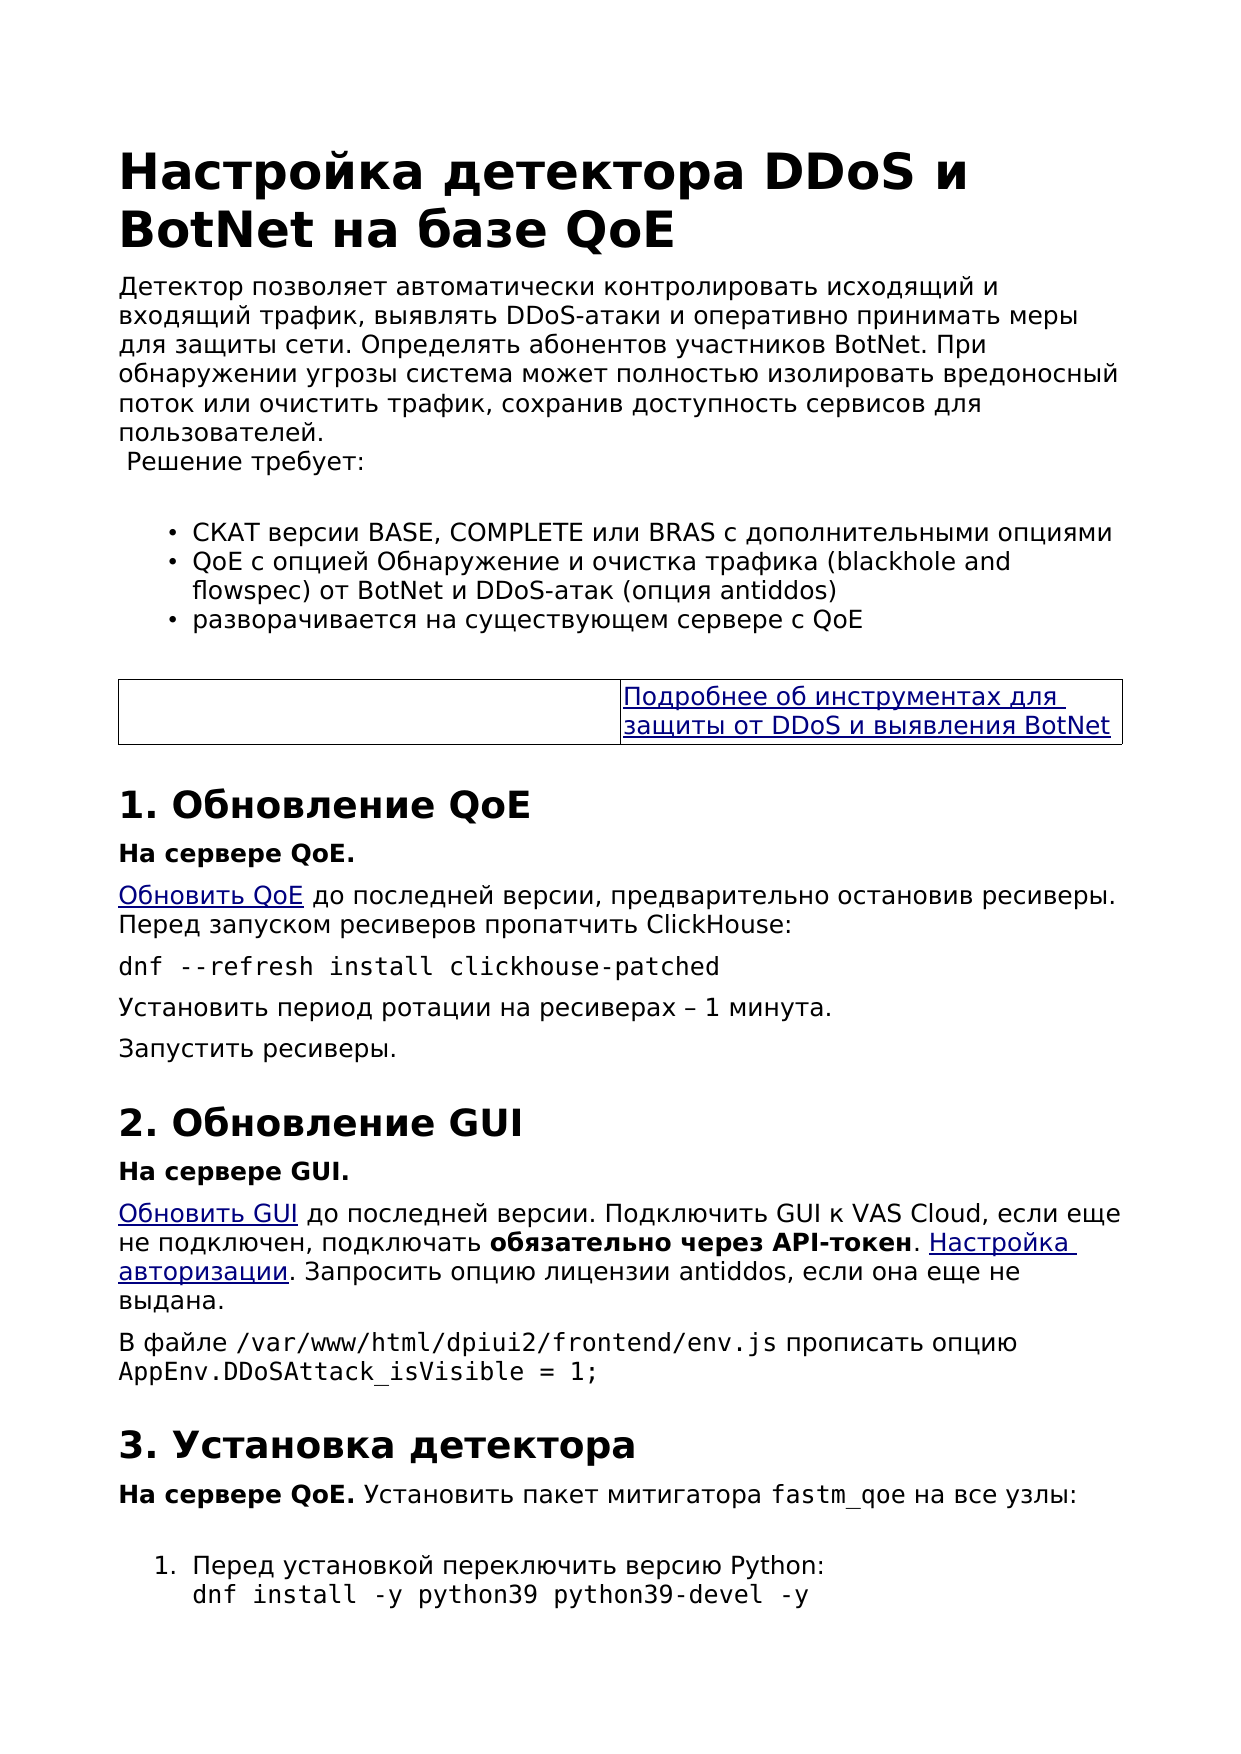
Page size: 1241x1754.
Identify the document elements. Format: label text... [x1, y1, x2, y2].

table_header Подробнее об инструментах для защиты от DDoS и выявления BotNet [621, 680, 1122, 743]
subtitle 2. Обновление GUI [118, 1101, 1122, 1145]
text На сервере QoE. [118, 839, 1122, 869]
table_header [119, 680, 620, 743]
text Детектор позволяет автоматически контролировать исходящий и входящий трафик, выявлять DDoS-атаки и оперативно принимать меры для защиты сети. Определять абонентов участников BotNet. При обнаружении угрозы система может полностью изолировать вредоносный поток или очистить трафик, сохранив доступность сервисов для пользователей. Решение требует: [118, 272, 1122, 476]
text Запустить ресиверы. [118, 1034, 1122, 1064]
text На сервере GUI. [118, 1157, 1122, 1187]
text dnf --refresh install clickhouse-patched [118, 952, 1122, 981]
list Перед установкой переключить версию Python: [177, 1551, 1122, 1581]
list разворачивается на существующем сервере с QoE [177, 606, 1122, 635]
subtitle 3. Установка детектора [118, 1424, 1122, 1468]
text Обновить GUI до последней версии. Подключить GUI к VAS Cloud, если еще не подключен, подключать обязательно через API-токен. Настройка авторизации. Запросить опцию лицензии antiddos, если она еще не выдана. [118, 1199, 1122, 1316]
list dnf install -y python39 python39-devel -y [177, 1581, 1122, 1610]
text Установить период ротации на ресиверах – 1 минута. [118, 993, 1122, 1022]
text Обновить QoE до последней версии, предварительно остановив ресиверы. Перед запуском ресиверов пропатчить ClickHouse: [118, 881, 1122, 939]
list СКАТ версии BASE, COMPLETE или BRAS с дополнительными опциями [177, 518, 1122, 547]
list QoE с опцией Обнаружение и очистка трафика (blackhole and flowspec) от BotNet и DDoS-атак (опция antiddos) [177, 547, 1122, 606]
text На сервере QoE. Установить пакет митигатора fastm_qoe на все узлы: [118, 1480, 1122, 1509]
subtitle 1. Обновление QoE [118, 783, 1122, 827]
text В файле /var/www/html/dpiui2/frontend/env.js прописать опцию AppEnv.DDoSAttack_isVisible = 1; [118, 1328, 1122, 1387]
subtitle Настройка детектора DDoS и BotNet на базе QoE [118, 143, 1122, 259]
